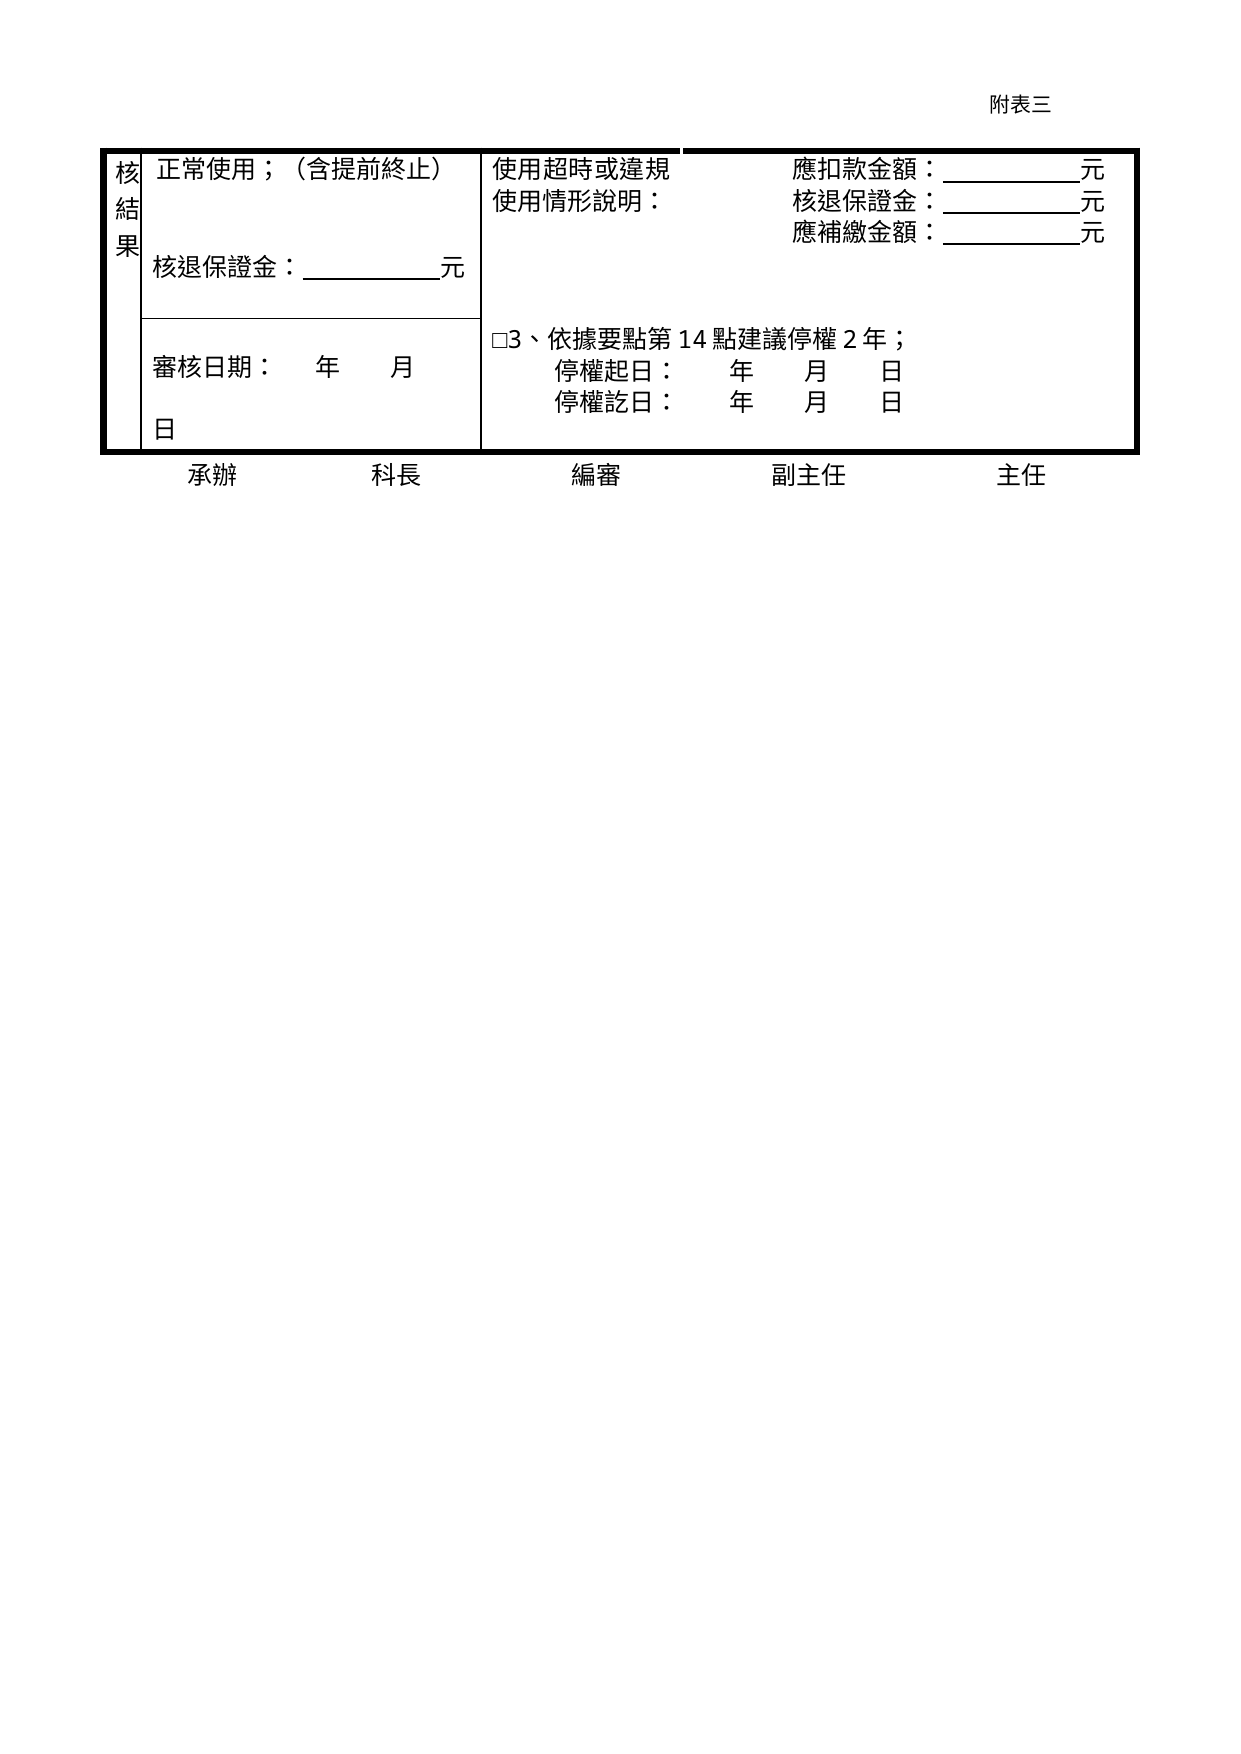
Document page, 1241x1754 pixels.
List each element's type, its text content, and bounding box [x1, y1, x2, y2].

text 承辦 科長 編審 副主任 主任 [187, 455, 1053, 491]
table_cell 使用超時或違規使用情形說明： [482, 154, 680, 318]
table_cell 核結果 [107, 154, 140, 449]
table_cell □3、依據要點第14點建議停權2年； 停權起日： 年 月 日 停權訖日： 年 月 日 [482, 320, 1134, 449]
table_cell 正常使用；（含提前終止） 核退保證金： 元 [142, 154, 480, 318]
table_cell 審核日期： 年 月 日 [142, 319, 480, 449]
table_cell 應扣款金額： 元 核退保證金： 元 應補繳金額： 元 [683, 154, 1134, 318]
